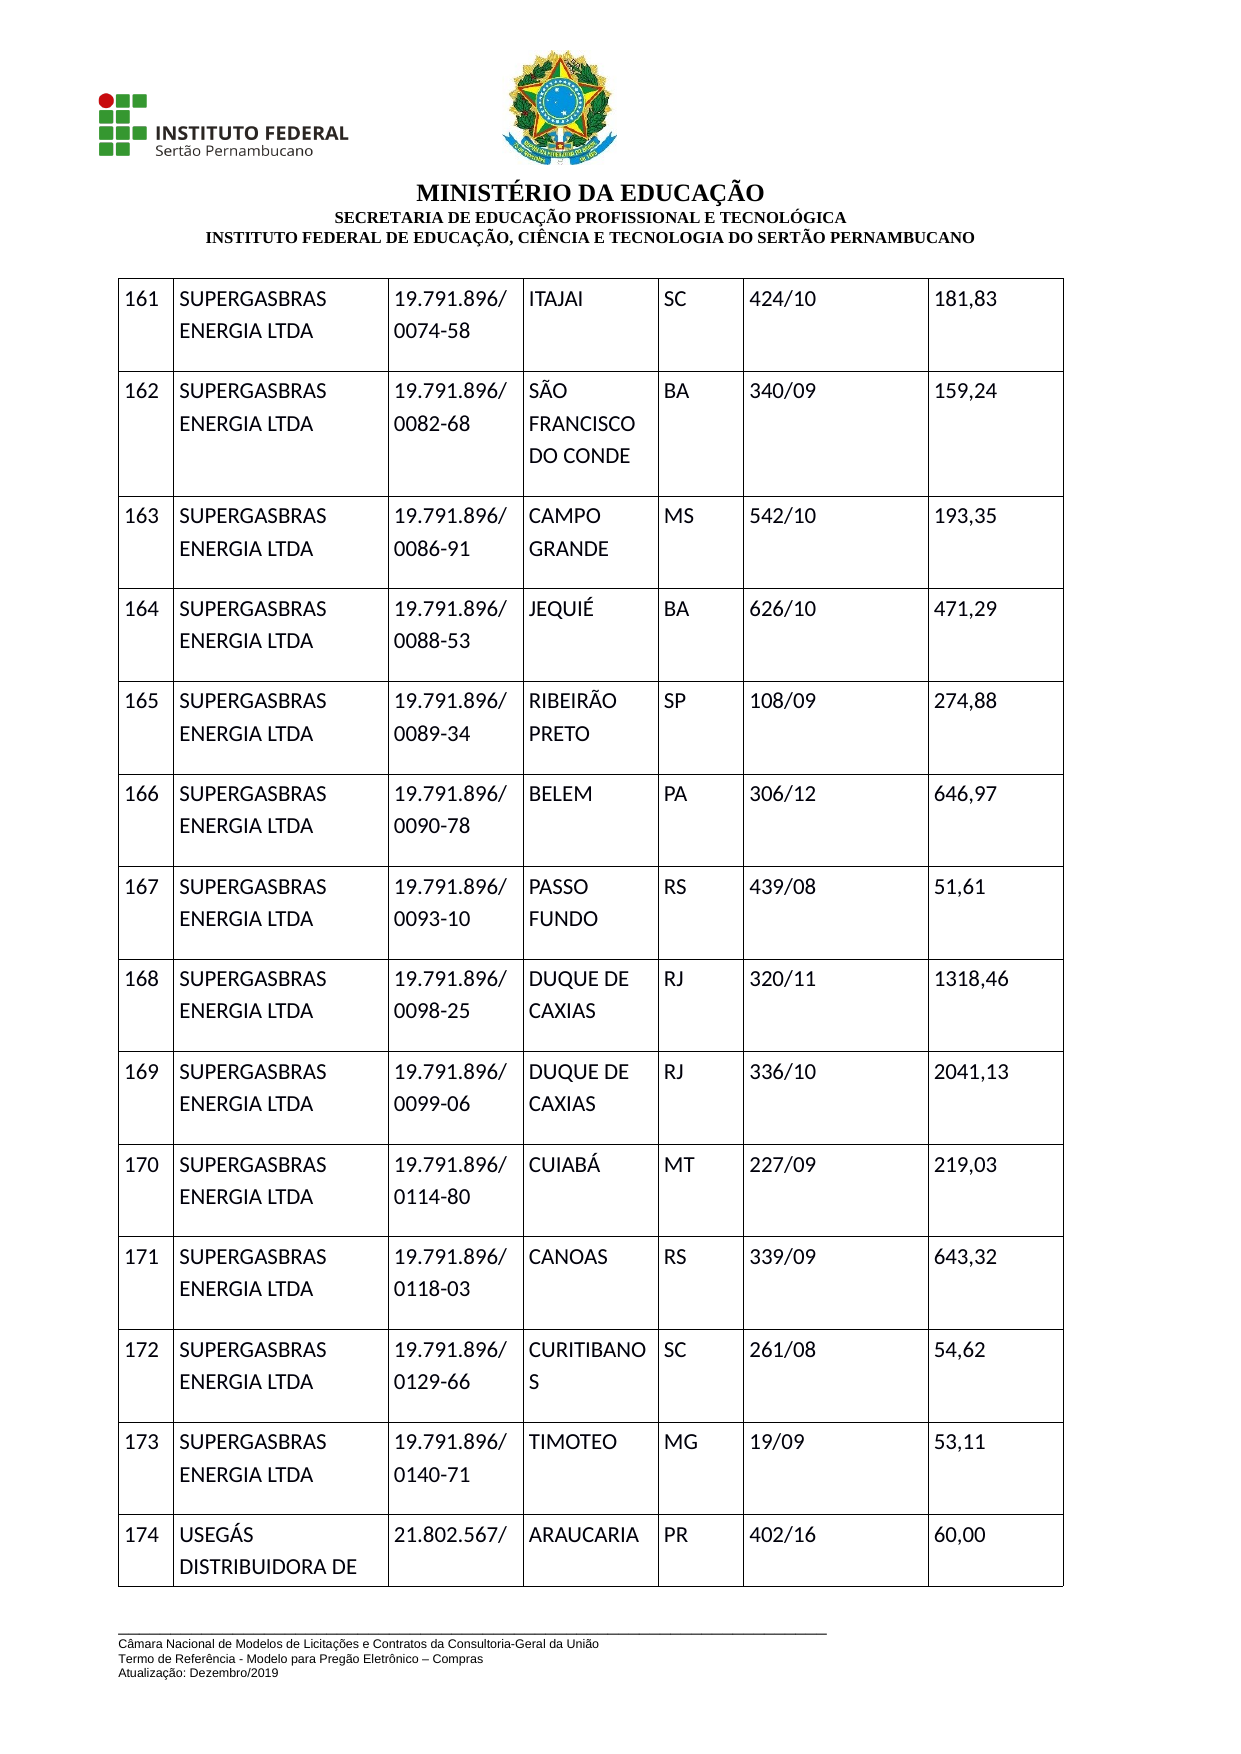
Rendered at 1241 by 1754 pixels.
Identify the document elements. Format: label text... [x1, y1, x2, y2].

table_cell 19.791.896/0129-66 [389, 1330, 523, 1422]
table_cell RS [659, 1237, 743, 1329]
table_cell 19.791.896/0074-58 [389, 279, 523, 371]
table_cell RS [659, 867, 743, 959]
table_cell 181,83 [929, 279, 1063, 371]
table_cell 164 [119, 589, 173, 681]
table_cell 19.791.896/0086-91 [389, 497, 523, 588]
table_cell 643,32 [929, 1237, 1063, 1329]
table_cell 174 [119, 1515, 173, 1586]
table_cell BA [659, 372, 743, 496]
table_cell SUPERGASBRAS ENERGIA LTDA [174, 589, 388, 681]
table_cell 60,00 [929, 1515, 1063, 1586]
table_cell PR [659, 1515, 743, 1586]
table_cell SC [659, 1330, 743, 1422]
table_cell 626/10 [744, 589, 928, 681]
table_cell CURITIBANOS [524, 1330, 658, 1422]
table_cell BA [659, 589, 743, 681]
table_cell 339/09 [744, 1237, 928, 1329]
table_cell 171 [119, 1237, 173, 1329]
table_cell CUIABÁ [524, 1145, 658, 1236]
table_cell 19/09 [744, 1423, 928, 1514]
table_cell 53,11 [929, 1423, 1063, 1514]
table_cell 2041,13 [929, 1052, 1063, 1144]
table_cell 21.802.567/ [389, 1515, 523, 1586]
table_cell PASSO FUNDO [524, 867, 658, 959]
table_cell 19.791.896/0082-68 [389, 372, 523, 496]
table_cell 306/12 [744, 775, 928, 866]
table_cell PA [659, 775, 743, 866]
table_cell 169 [119, 1052, 173, 1144]
table_cell 646,97 [929, 775, 1063, 866]
picture [502, 50, 617, 165]
table_cell 159,24 [929, 372, 1063, 496]
table_cell 19.791.896/0098-25 [389, 960, 523, 1051]
table_cell SUPERGASBRAS ENERGIA LTDA [174, 279, 388, 371]
picture [98, 93, 349, 156]
table_cell 439/08 [744, 867, 928, 959]
table_cell 193,35 [929, 497, 1063, 588]
table_cell RJ [659, 1052, 743, 1144]
table_cell SUPERGASBRAS ENERGIA LTDA [174, 372, 388, 496]
table_cell 51,61 [929, 867, 1063, 959]
table_cell 19.791.896/0093-10 [389, 867, 523, 959]
table_cell SUPERGASBRAS ENERGIA LTDA [174, 867, 388, 959]
table_cell MG [659, 1423, 743, 1514]
table_cell SUPERGASBRAS ENERGIA LTDA [174, 775, 388, 866]
table_cell CAMPO GRANDE [524, 497, 658, 588]
table_cell SUPERGASBRAS ENERGIA LTDA [174, 1052, 388, 1144]
table_cell SUPERGASBRAS ENERGIA LTDA [174, 497, 388, 588]
table_cell 424/10 [744, 279, 928, 371]
table_cell MS [659, 497, 743, 588]
table_cell 320/11 [744, 960, 928, 1051]
table_cell 340/09 [744, 372, 928, 496]
table_cell SC [659, 279, 743, 371]
table_cell 166 [119, 775, 173, 866]
table_cell 336/10 [744, 1052, 928, 1144]
table_cell DUQUE DE CAXIAS [524, 1052, 658, 1144]
table_cell 19.791.896/0089-34 [389, 682, 523, 773]
table_cell 471,29 [929, 589, 1063, 681]
table_cell 163 [119, 497, 173, 588]
table_cell JEQUIÉ [524, 589, 658, 681]
table_cell 19.791.896/0118-03 [389, 1237, 523, 1329]
table_cell 19.791.896/0114-80 [389, 1145, 523, 1236]
table_cell BELEM [524, 775, 658, 866]
table_cell 402/16 [744, 1515, 928, 1586]
table_cell 162 [119, 372, 173, 496]
table_cell 19.791.896/0140-71 [389, 1423, 523, 1514]
table_cell SUPERGASBRAS ENERGIA LTDA [174, 1145, 388, 1236]
table_cell SUPERGASBRAS ENERGIA LTDA [174, 682, 388, 773]
table_cell 19.791.896/0099-06 [389, 1052, 523, 1144]
table_cell 274,88 [929, 682, 1063, 773]
table_cell 261/08 [744, 1330, 928, 1422]
table_cell 161 [119, 279, 173, 371]
table_cell 172 [119, 1330, 173, 1422]
table_cell 219,03 [929, 1145, 1063, 1236]
table_cell 542/10 [744, 497, 928, 588]
table_cell ARAUCARIA [524, 1515, 658, 1586]
table_cell DUQUE DE CAXIAS [524, 960, 658, 1051]
table_cell ITAJAI [524, 279, 658, 371]
table_cell 165 [119, 682, 173, 773]
table_cell TIMOTEO [524, 1423, 658, 1514]
table_cell MT [659, 1145, 743, 1236]
table_cell 170 [119, 1145, 173, 1236]
table_cell SP [659, 682, 743, 773]
table_cell 19.791.896/0088-53 [389, 589, 523, 681]
table_cell 173 [119, 1423, 173, 1514]
table_cell 1318,46 [929, 960, 1063, 1051]
table_cell SUPERGASBRAS ENERGIA LTDA [174, 960, 388, 1051]
table_cell 168 [119, 960, 173, 1051]
table_cell SUPERGASBRAS ENERGIA LTDA [174, 1330, 388, 1422]
table_cell 167 [119, 867, 173, 959]
table_cell USEGÁS DISTRIBUIDORA DE [174, 1515, 388, 1586]
table_cell 108/09 [744, 682, 928, 773]
table_cell 19.791.896/0090-78 [389, 775, 523, 866]
table_cell SÃO FRANCISCO DO CONDE [524, 372, 658, 496]
table_cell 54,62 [929, 1330, 1063, 1422]
table_cell CANOAS [524, 1237, 658, 1329]
table_cell SUPERGASBRAS ENERGIA LTDA [174, 1423, 388, 1514]
table_cell RJ [659, 960, 743, 1051]
table_cell 227/09 [744, 1145, 928, 1236]
table_cell SUPERGASBRAS ENERGIA LTDA [174, 1237, 388, 1329]
table_cell RIBEIRÃO PRETO [524, 682, 658, 773]
